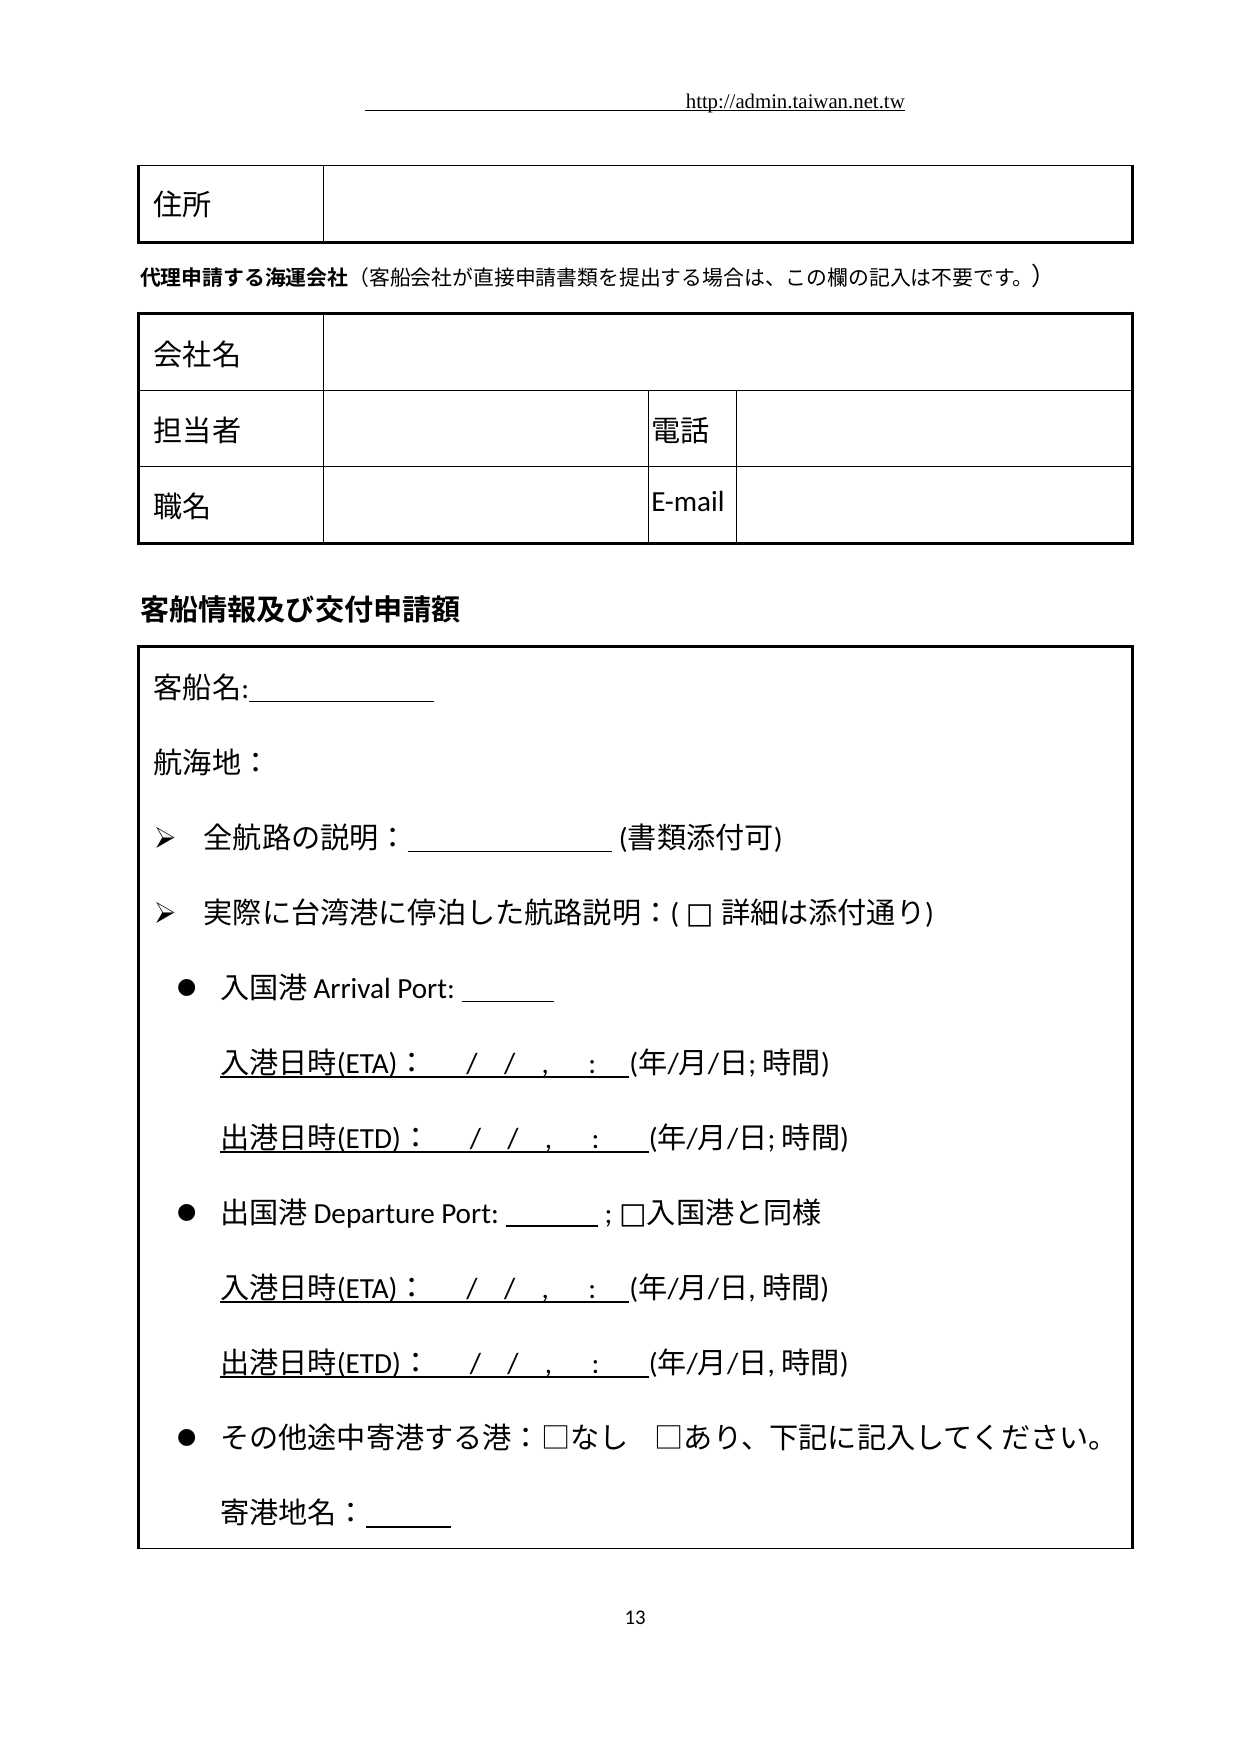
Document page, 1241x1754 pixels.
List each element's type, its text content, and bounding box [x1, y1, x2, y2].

table_cell 住所 [140, 166, 323, 241]
table_header [324, 315, 1131, 390]
table_cell E-mail [649, 467, 736, 542]
text 客船情報及び交付申請額 [140, 570, 1092, 645]
table_cell [737, 391, 1131, 466]
table_header 会社名 [140, 315, 323, 390]
table_cell 担当者 [140, 391, 323, 466]
table_cell 職名 [140, 467, 323, 542]
table_cell [324, 467, 648, 542]
table_cell [324, 391, 648, 466]
table_cell [737, 467, 1131, 542]
table_cell [324, 166, 1131, 241]
text 代理申請する海運会社（客船会社が直接申請書類を提出する場合は、この欄の記入は不要です。） [140, 256, 1092, 294]
table_cell 電話 [649, 391, 736, 466]
table_header 客船名: 航海地： 全航路の説明： (書類添付可) 実際に台湾港に停泊した航路説明：( □ 詳細は添付通り) 入国港Arrival Port: 入港日時(ETA)： / / , : (年/月/日; 時間) 出港日時(ETD)： / / , : (年/月/日; 時間) 出国港Departure Port: ; □入国港と同様 入港日時(ETA)： / / , : (年/月/日, 時間) 出港日時(ETD)： / / , : (年/月/日, 時間) その他途中寄港する港：□なし □あり、下記に記入してください。寄港地名： [140, 648, 1131, 1548]
